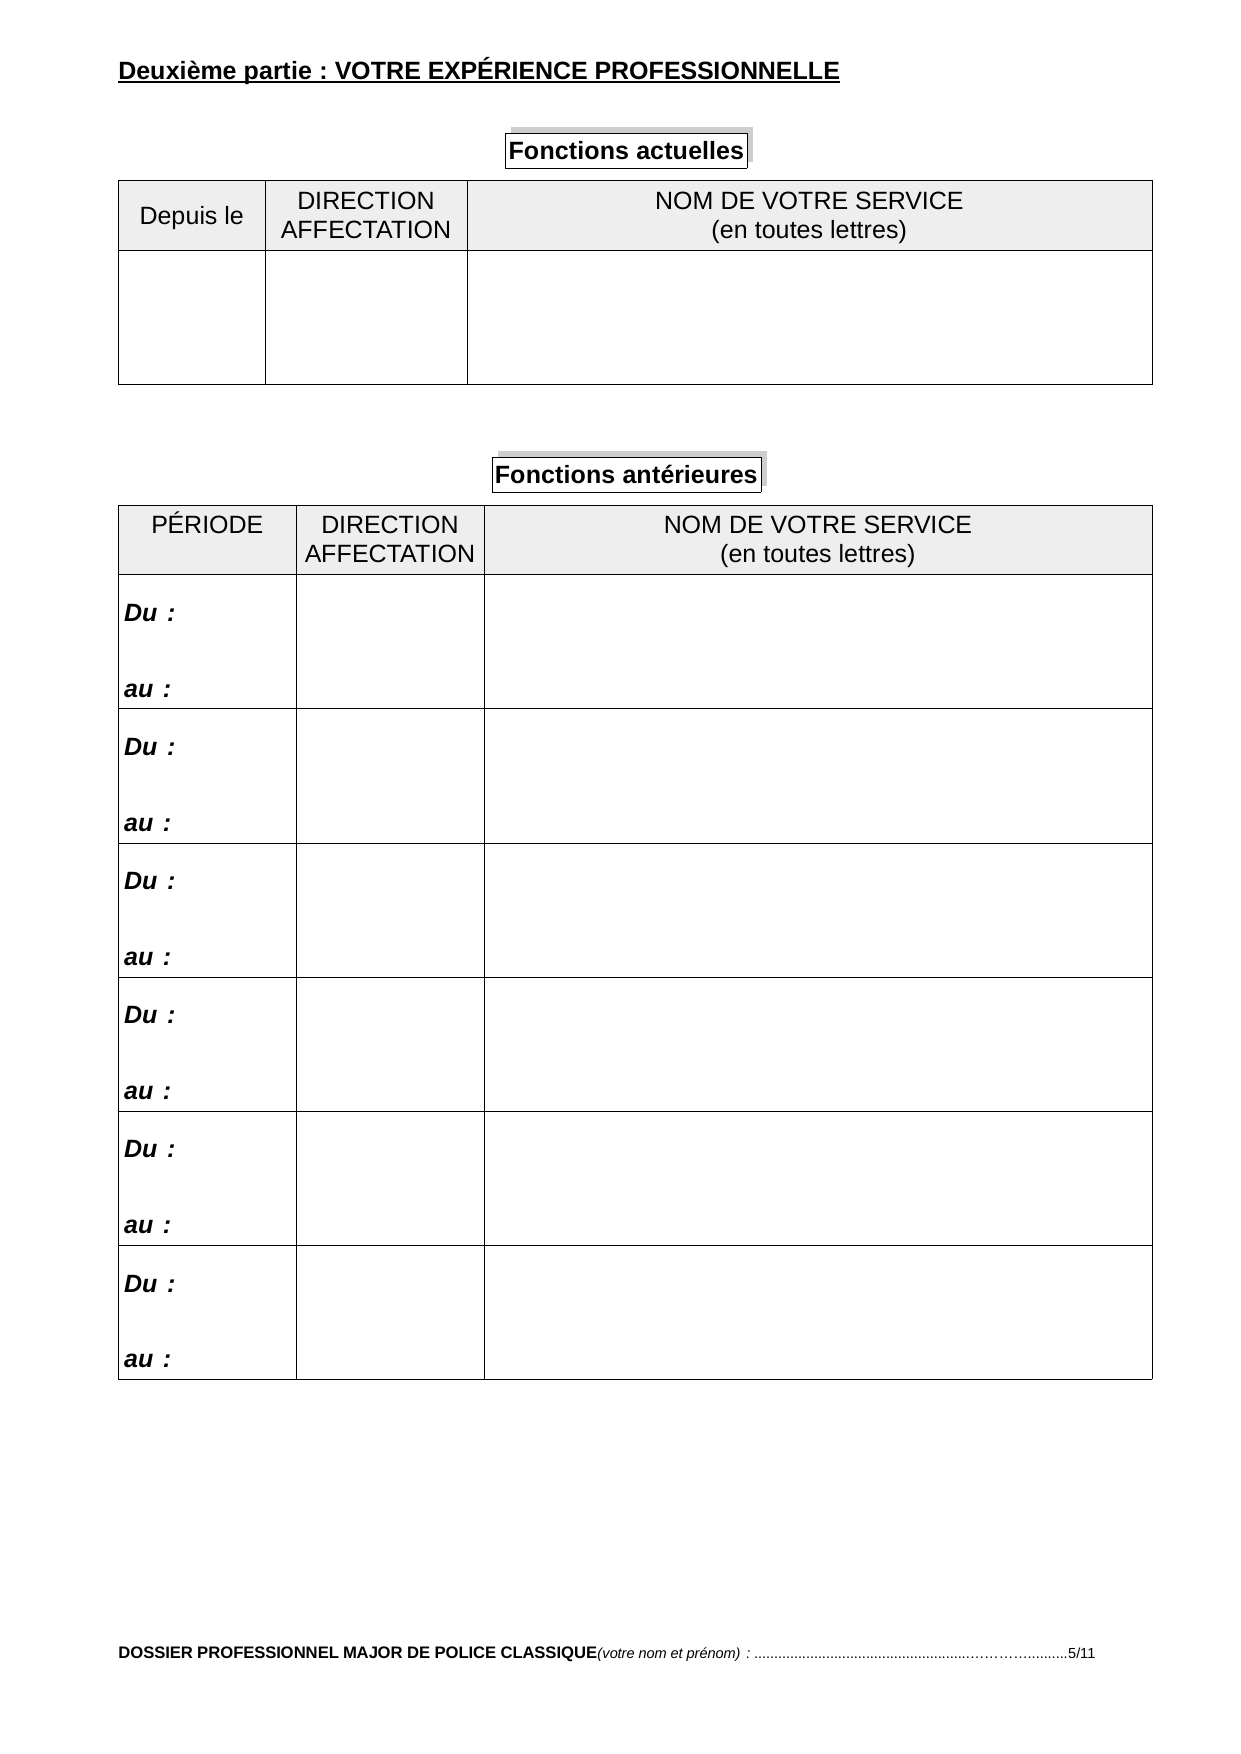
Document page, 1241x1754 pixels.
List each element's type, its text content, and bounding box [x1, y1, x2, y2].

table_cell [297, 844, 484, 977]
table_cell [297, 575, 484, 708]
table_cell Du : au : [119, 978, 296, 1111]
table_cell Du : au : [119, 709, 296, 842]
table_cell [468, 251, 1152, 384]
table_cell Du : au : [119, 575, 296, 708]
table_cell [297, 1112, 484, 1245]
text Fonctions actuelles [506, 134, 747, 168]
text Fonctions antérieures [118, 451, 498, 492]
table_header NOM DE VOTRE SERVICE (en toutes lettres) [485, 506, 1152, 574]
table_cell [485, 709, 1152, 842]
table_cell [266, 251, 467, 384]
text [748, 127, 1140, 168]
table_cell Du : au : [119, 1112, 296, 1245]
table_header Direction affectation [266, 181, 467, 250]
table_header PÉRIODE [119, 506, 296, 574]
table_cell [485, 844, 1152, 977]
table_cell [485, 1246, 1152, 1379]
table_cell [297, 709, 484, 842]
table_header Direction affectation [297, 506, 484, 574]
table_cell [485, 1112, 1152, 1245]
table_cell Du : au : [119, 1246, 296, 1379]
table_cell [485, 575, 1152, 708]
text [118, 127, 511, 168]
table_cell Du : au : [119, 844, 296, 977]
table_cell [485, 978, 1152, 1111]
text Fonctions antérieures [762, 451, 1140, 492]
text Deuxième partie : VOTRE EXPÉRIENCE PROFESSIONNELLE [118, 56, 1228, 85]
table_cell [297, 1246, 484, 1379]
text Fonctions antérieures [493, 458, 761, 492]
table_cell [119, 251, 265, 384]
table_header NOM DE VOTRE SERVICE (en toutes lettres) [468, 181, 1152, 250]
table_cell [297, 978, 484, 1111]
table_header Depuis le [119, 181, 265, 250]
